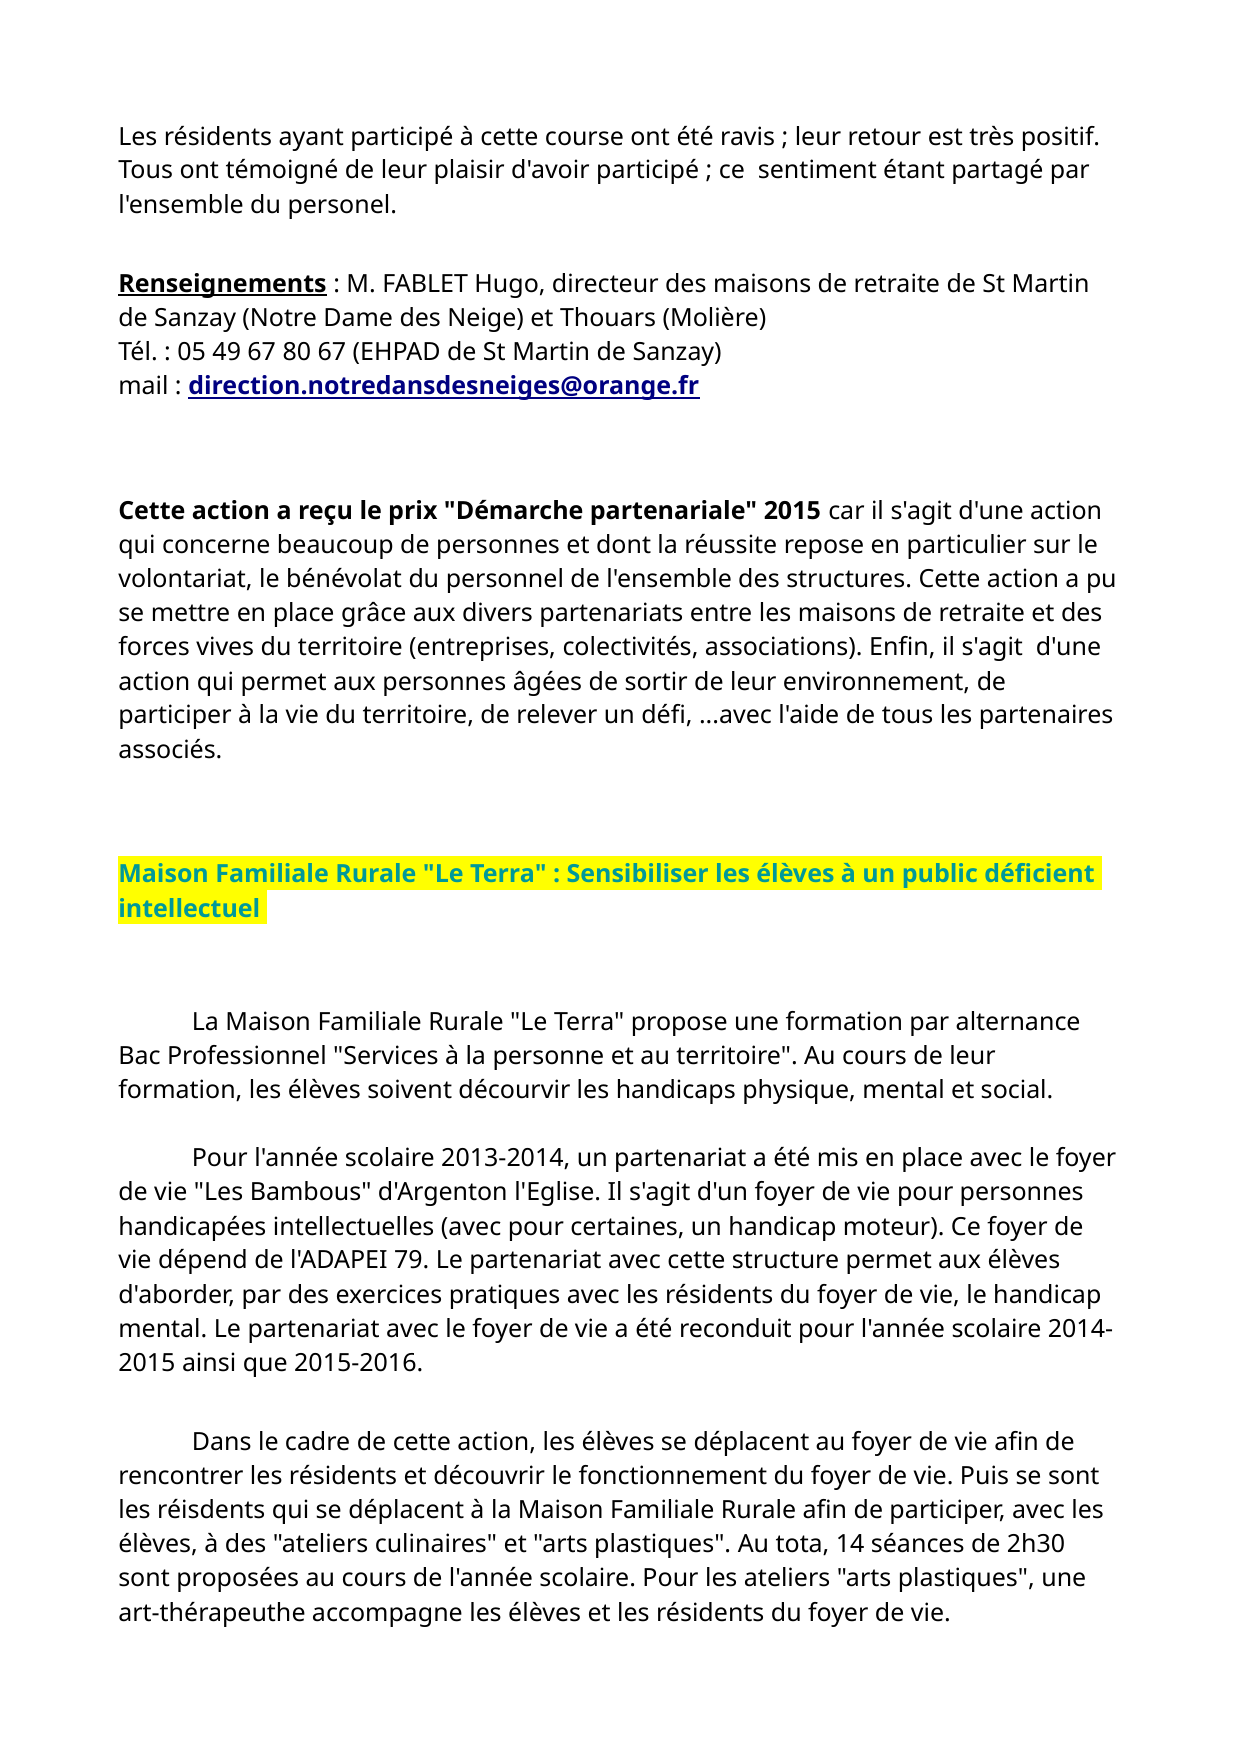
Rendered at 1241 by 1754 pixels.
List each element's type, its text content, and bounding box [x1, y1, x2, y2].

text Pour l'année scolaire 2013-2014, un partenariat a été mis en place avec le foyer de vie "Les Bambous" d'Argenton l'Eglise. Il s'agit d'un foyer de vie pour personnes handicapées intellectuelles (avec pour certaines, un handicap moteur). Ce foyer de vie dépend de l'ADAPEI 79. Le partenariat avec cette structure permet aux élèves d'aborder, par des exercices pratiques avec les résidents du foyer de vie, le handicap mental. Le partenariat avec le foyer de vie a été reconduit pour l'année scolaire 2014-2015 ainsi que 2015-2016. [118, 1140, 1122, 1378]
text La Maison Familiale Rurale "Le Terra" propose une formation par alternance Bac Professionnel "Services à la personne et au territoire". Au cours de leur formation, les élèves soivent décourvir les handicaps physique, mental et social. [118, 1004, 1122, 1106]
text Tél. : 05 49 67 80 67 (EHPAD de St Martin de Sanzay) [118, 334, 1122, 368]
text Dans le cadre de cette action, les élèves se déplacent au foyer de vie afin de rencontrer les résidents et découvrir le fonctionnement du foyer de vie. Puis se sont les réisdents qui se déplacent à la Maison Familiale Rurale afin de participer, avec les élèves, à des "ateliers culinaires" et "arts plastiques". Au tota, 14 séances de 2h30 sont proposées au cours de l'année scolaire. Pour les ateliers "arts plastiques", une art-thérapeuthe accompagne les élèves et les résidents du foyer de vie. [118, 1424, 1122, 1628]
text Maison Familiale Rurale "Le Terra" : Sensibiliser les élèves à un public déficient intellectuel [118, 856, 1122, 924]
text mail : direction.notredansdesneiges@orange.fr [118, 368, 1122, 402]
text Les résidents ayant participé à cette course ont été ravis ; leur retour est très positif. Tous ont témoigné de leur plaisir d'avoir participé ; ce sentiment étant partagé par l'ensemble du personel. [118, 118, 1122, 220]
text Cette action a reçu le prix "Démarche partenariale" 2015 car il s'agit d'une action qui concerne beaucoup de personnes et dont la réussite repose en particulier sur le volontariat, le bénévolat du personnel de l'ensemble des structures. Cette action a pu se mettre en place grâce aux divers partenariats entre les maisons de retraite et des forces vives du territoire (entreprises, colectivités, associations). Enfin, il s'agit d'une action qui permet aux personnes âgées de sortir de leur environnement, de participer à la vie du territoire, de relever un défi, ...avec l'aide de tous les partenaires associés. [118, 493, 1122, 765]
text Renseignements : M. FABLET Hugo, directeur des maisons de retraite de St Martin de Sanzay (Notre Dame des Neige) et Thouars (Molière) [118, 266, 1122, 334]
